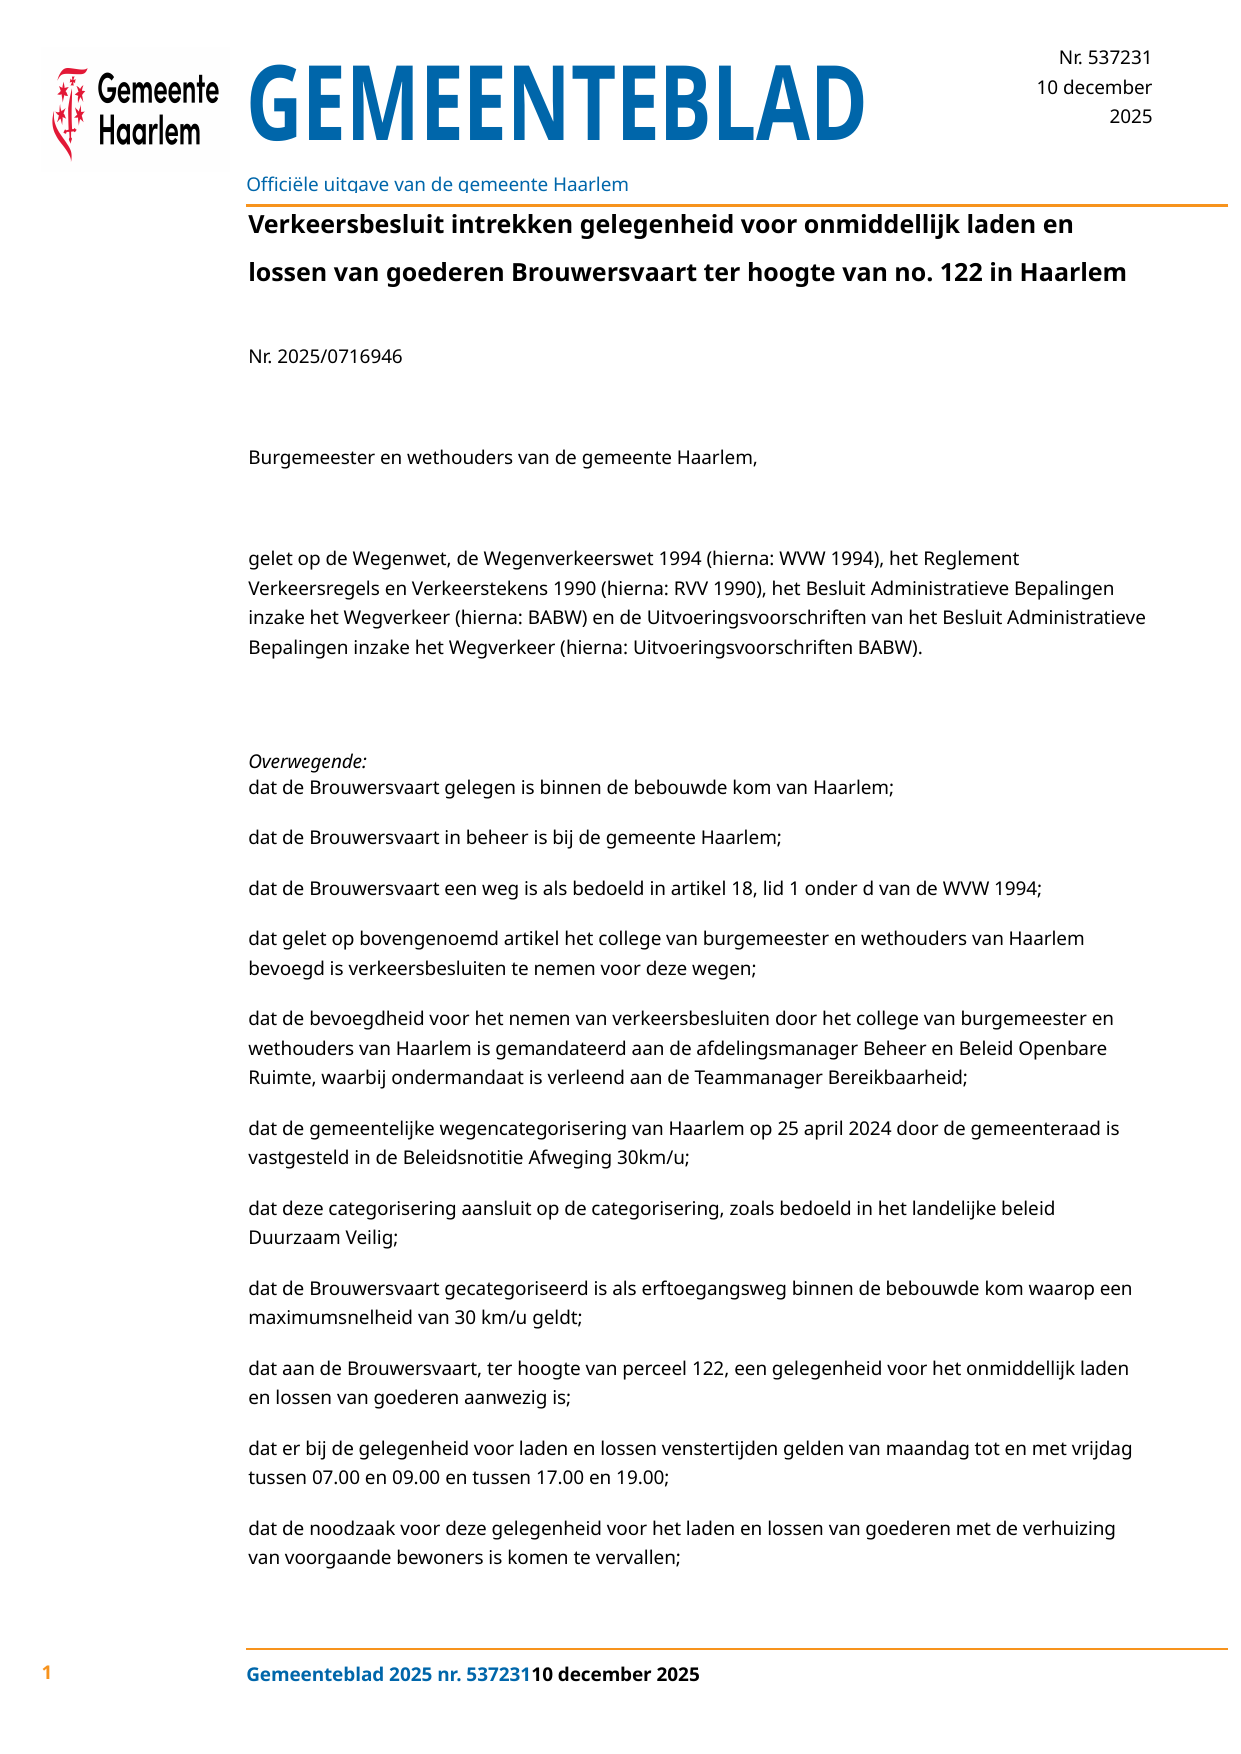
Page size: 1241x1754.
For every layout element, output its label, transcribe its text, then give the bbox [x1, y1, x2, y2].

text dat gelet op bovengenoemd artikel het college van burgemeester en wethouders van Haarlem bevoegd is verkeersbesluiten te nemen voor deze wegen; [248, 925, 1152, 981]
text Burgemeester en wethouders van de gemeente Haarlem, [248, 444, 1152, 470]
text dat aan de Brouwersvaart, ter hoogte van perceel 122, een gelegenheid voor het onmiddellijk laden en lossen van goederen aanwezig is; [248, 1355, 1152, 1410]
text dat er bij de gelegenheid voor laden en lossen venstertijden gelden van maandag tot en met vrijdag tussen 07.00 en 09.00 en tussen 17.00 en 19.00; [248, 1435, 1152, 1490]
text dat deze categorisering aansluit op de categorisering, zoals bedoeld in het landelijke beleid Duurzaam Veilig; [248, 1195, 1152, 1250]
text dat de bevoegdheid voor het nemen van verkeersbesluiten door het college van burgemeester en wethouders van Haarlem is gemandateerd aan de afdelingsmanager Beheer en Beleid Openbare Ruimte, waarbij ondermandaat is verleend aan de Teammanager Bereikbaarheid; [248, 1005, 1152, 1090]
text dat de Brouwersvaart in beheer is bij de gemeente Haarlem; [248, 824, 1152, 850]
text dat de Brouwersvaart gelegen is binnen de bebouwde kom van Haarlem; [248, 774, 1152, 800]
picture [41, 47, 231, 172]
text dat de noodzaak voor deze gelegenheid voor het laden en lossen van goederen met de verhuizing van voorgaande bewoners is komen te vervallen; [248, 1515, 1152, 1570]
text dat de Brouwersvaart een weg is als bedoeld in artikel 18, lid 1 onder d van de WVW 1994; [248, 875, 1152, 901]
text dat de gemeentelijke wegencategorisering van Haarlem op 25 april 2024 door de gemeenteraad is vastgesteld in de Beleidsnotitie Afweging 30km/u; [248, 1115, 1152, 1170]
text dat de Brouwersvaart gecategoriseerd is als erftoegangsweg binnen de bebouwde kom waarop een maximumsnelheid van 30 km/u geldt; [248, 1275, 1152, 1330]
text Nr. 2025/0716946 [248, 344, 1152, 369]
text Verkeersbesluit intrekken gelegenheid voor onmiddellijk laden en lossen van goederen Brouwersvaart ter hoogte van no. 122 in Haarlem [248, 207, 1152, 288]
text gelet op de Wegenwet, de Wegenverkeerswet 1994 (hierna: WVW 1994), het Reglement Verkeersregels en Verkeerstekens 1990 (hierna: RVV 1990), het Besluit Administratieve Bepalingen inzake het Wegverkeer (hierna: BABW) en de Uitvoeringsvoorschriften van het Besluit Administratieve Bepalingen inzake het Wegverkeer (hierna: Uitvoeringsvoorschriften BABW). [248, 545, 1152, 660]
text Overwegende: [248, 748, 1152, 774]
